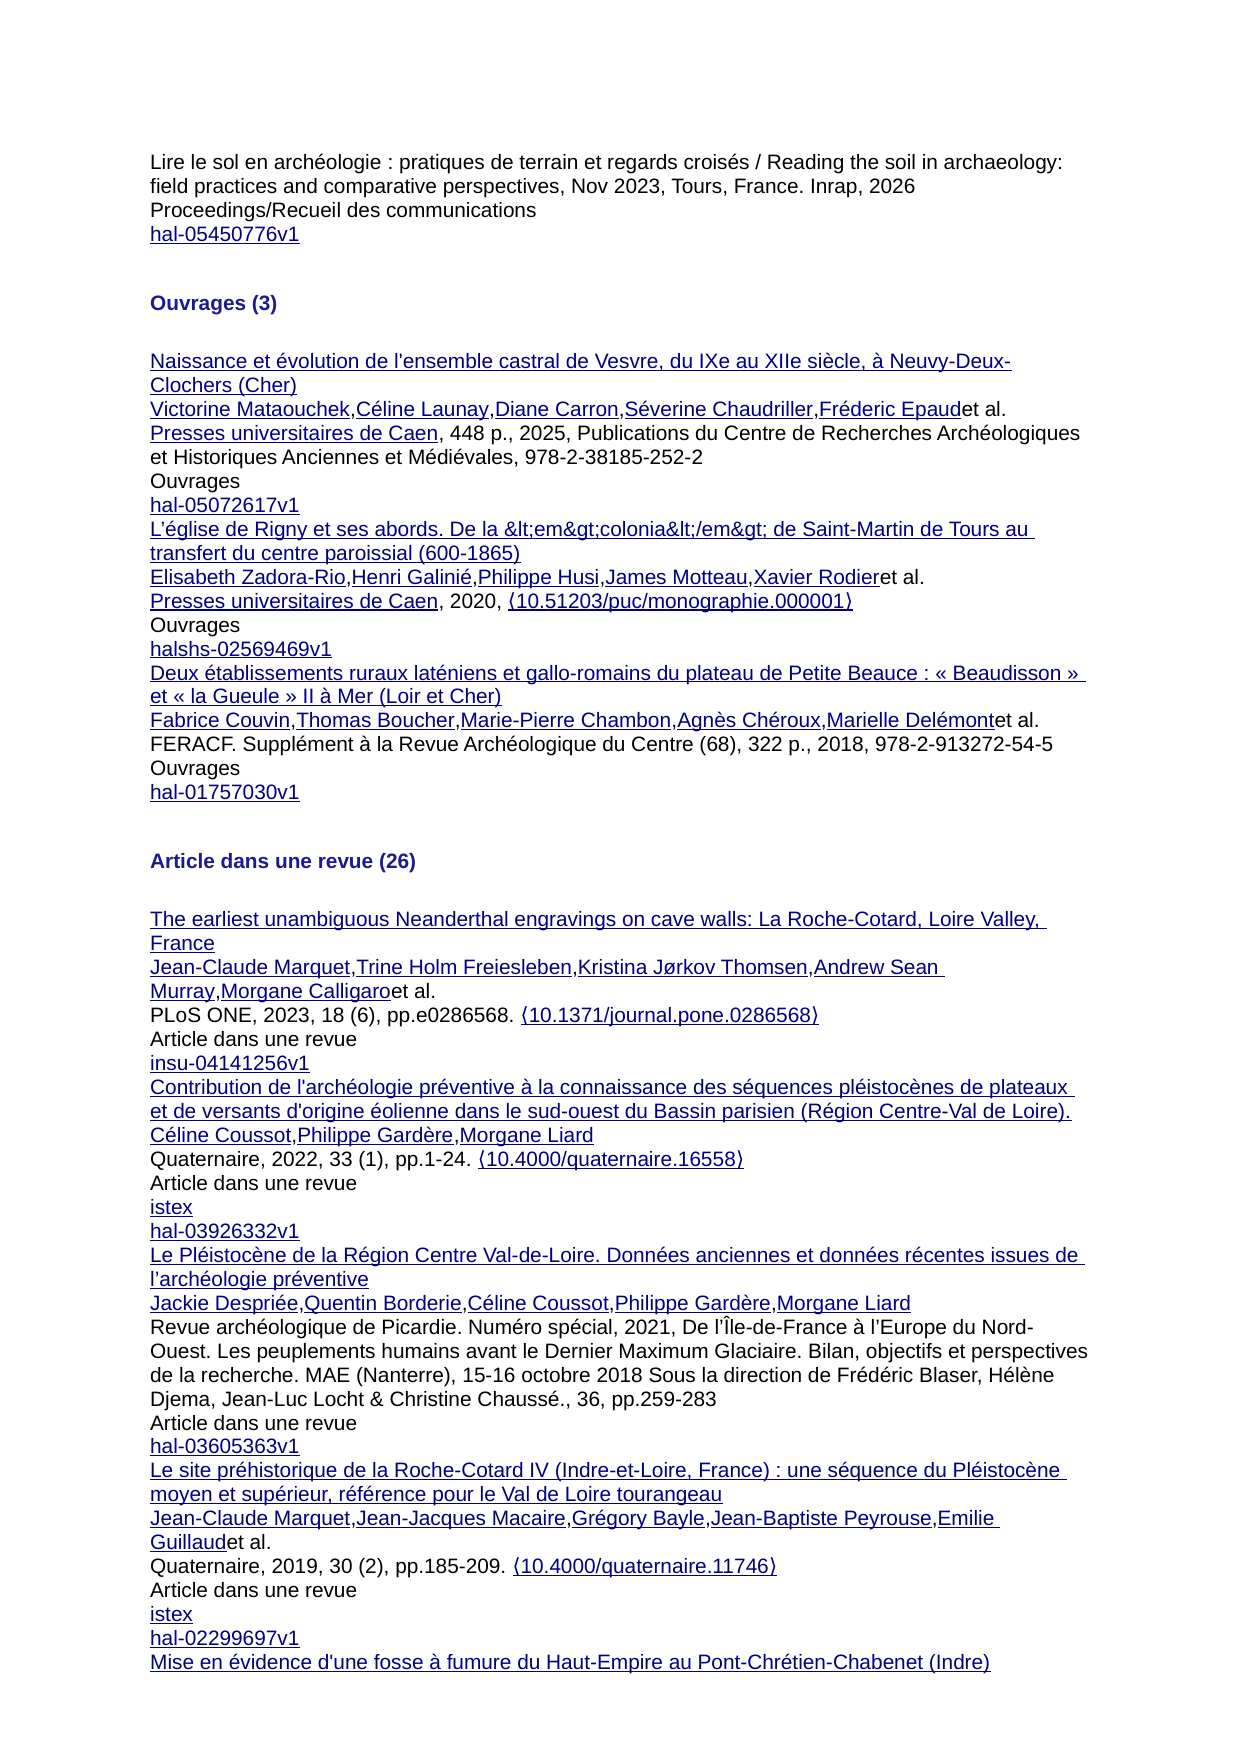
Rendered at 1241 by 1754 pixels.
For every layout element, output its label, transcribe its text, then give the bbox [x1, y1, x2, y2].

table_cell Le site préhistorique de la Roche-Cotard IV (Indre-et-Loire, France) : une séquence du Pléistocène moyen et supérieur, référence pour le Val de Loire tourangeau Jean-Claude Marquet,Jean-Jacques Macaire,Grégory Bayle,Jean-Baptiste Peyrouse,Emilie Guillaudet al. Quaternaire, 2019, 30 (2), pp.185-209. ⟨10.4000/quaternaire.11746⟩ Article dans une revue istex hal-02299697v1 [150, 1458, 1090, 1650]
subtitle Article dans une revue (26) [150, 849, 1090, 873]
table_header Lire le sol en archéologie : pratiques de terrain et regards croisés / Reading the soil in archaeology: field practices and comparative perspectives, Nov 2023, Tours, France. Inrap, 2026 Proceedings/Recueil des communications hal-05450776v1 [150, 150, 1090, 246]
table_cell Deux établissements ruraux laténiens et gallo-romains du plateau de Petite Beauce : « Beaudisson » et « la Gueule » II à Mer (Loir et Cher) Fabrice Couvin,Thomas Boucher,Marie-Pierre Chambon,Agnès Chéroux,Marielle Delémontet al. FERACF. Supplément à la Revue Archéologique du Centre (68), 322 p., 2018, 978-2-913272-54-5 Ouvrages hal-01757030v1 [150, 660, 1090, 804]
table_cell Le Pléistocène de la Région Centre Val-de-Loire. Données anciennes et données récentes issues de l’archéologie préventive Jackie Despriée,Quentin Borderie,Céline Coussot,Philippe Gardère,Morgane Liard Revue archéologique de Picardie. Numéro spécial, 2021, De l’Île-de-France à l’Europe du Nord-Ouest. Les peuplements humains avant le Dernier Maximum Glaciaire. Bilan, objectifs et perspectives de la recherche. MAE (Nanterre), 15-16 octobre 2018 Sous la direction de Frédéric Blaser, Hélène Djema, Jean-Luc Locht & Christine Chaussé., 36, pp.259-283 Article dans une revue hal-03605363v1 [150, 1243, 1090, 1458]
table_header The earliest unambiguous Neanderthal engravings on cave walls: La Roche-Cotard, Loire Valley, France Jean-Claude Marquet,Trine Holm Freiesleben,Kristina Jørkov Thomsen,Andrew Sean Murray,Morgane Calligaroet al. PLoS ONE, 2023, 18 (6), pp.e0286568. ⟨10.1371/journal.pone.0286568⟩ Article dans une revue insu-04141256v1 [150, 907, 1090, 1075]
table_cell Contribution de l'archéologie préventive à la connaissance des séquences pléistocènes de plateaux et de versants d'origine éolienne dans le sud-ouest du Bassin parisien (Région Centre-Val de Loire). Céline Coussot,Philippe Gardère,Morgane Liard Quaternaire, 2022, 33 (1), pp.1-24. ⟨10.4000/quaternaire.16558⟩ Article dans une revue istex hal-03926332v1 [150, 1075, 1090, 1243]
table_cell L’église de Rigny et ses abords. De la &lt;em&gt;colonia&lt;/em&gt; de Saint-Martin de Tours au transfert du centre paroissial (600-1865) Elisabeth Zadora-Rio,Henri Galinié,Philippe Husi,James Motteau,Xavier Rodieret al. Presses universitaires de Caen, 2020, ⟨10.51203/puc/monographie.000001⟩ Ouvrages halshs-02569469v1 [150, 517, 1090, 660]
table_cell Mise en évidence d'une fosse à fumure du Haut-Empire au Pont-Chrétien-Chabenet (Indre) [150, 1650, 1090, 1674]
table_header Naissance et évolution de l'ensemble castral de Vesvre, du IXe au XIIe siècle, à Neuvy-Deux-Clochers (Cher) Victorine Mataouchek,Céline Launay,Diane Carron,Séverine Chaudriller,Fréderic Epaudet al. Presses universitaires de Caen, 448 p., 2025, Publications du Centre de Recherches Archéologiques et Historiques Anciennes et Médiévales, 978-2-38185-252-2 Ouvrages hal-05072617v1 [150, 349, 1090, 517]
subtitle Ouvrages (3) [150, 291, 1090, 314]
